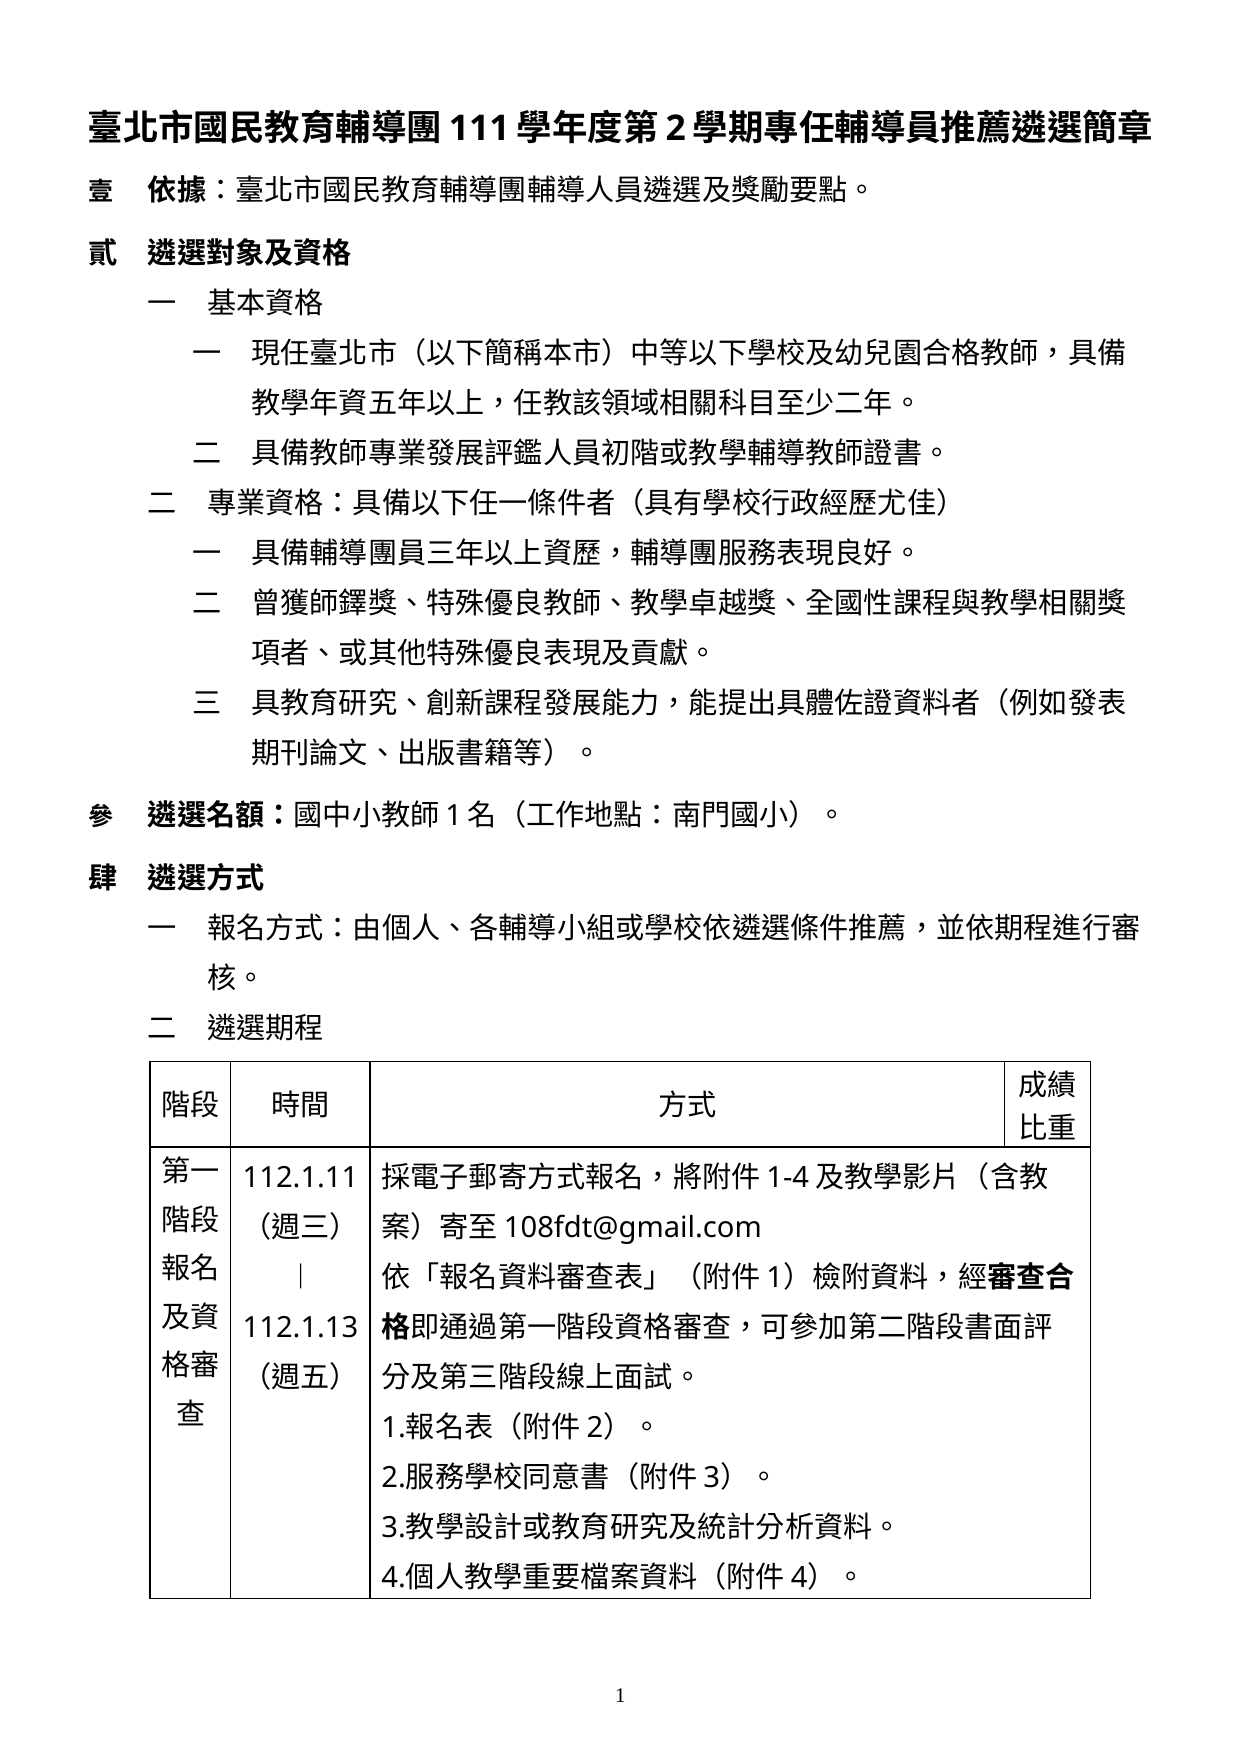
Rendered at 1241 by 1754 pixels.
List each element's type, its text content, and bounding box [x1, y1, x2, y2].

table_header 階段 [151, 1062, 230, 1146]
list 專業資格：具備以下任一條件者（具有學校行政經歷尤佳） [148, 473, 1152, 523]
list 遴選期程 [148, 998, 1152, 1048]
table_header 成績比重 [1005, 1062, 1090, 1146]
list 遴選方式 [89, 848, 1152, 898]
table_header 時間 [231, 1062, 369, 1146]
text 臺北市國民教育輔導團111學年度第2學期專任輔導員推薦遴選簡章 [59, 99, 1181, 150]
list 依據：臺北市國民教育輔導團輔導人員遴選及獎勵要點。 [89, 161, 1152, 211]
list 曾獲師鐸獎、特殊優良教師、教學卓越獎、全國性課程與教學相關獎項者、或其他特殊優良表現及貢獻。 [192, 573, 1152, 673]
list 具備輔導團員三年以上資歷，輔導團服務表現良好。 [192, 523, 1152, 573]
list 遴選名額：國中小教師1名（工作地點：南門國小）。 [89, 786, 1152, 836]
table_cell 採電子郵寄方式報名，將附件1-4及教學影片（含教案）寄至108fdt@gmail.com 依「報名資料審查表」（附件1）檢附資料，經審查合格即通過第一階段資格審查，可參加第二階段書面評分及第三階段線上面試。 1.報名表（附件2）。 2.服務學校同意書（附件3）。 3.教學設計或教育研究及統計分析資料。 4.個人教學重要檔案資料（附件4）。 [371, 1148, 1090, 1597]
table_cell 第一階段報名及資格審查 [151, 1148, 230, 1597]
table_cell 112.1.11 （週三） ︱ 112.1.13 （週五） [231, 1148, 369, 1597]
list 遴選對象及資格 [89, 223, 1152, 273]
table_header 方式 [371, 1062, 1004, 1146]
list 現任臺北市（以下簡稱本市）中等以下學校及幼兒園合格教師，具備教學年資五年以上，任教該領域相關科目至少二年。 [192, 323, 1152, 423]
list 報名方式：由個人、各輔導小組或學校依遴選條件推薦，並依期程進行審核。 [148, 898, 1152, 998]
list 具教育研究、創新課程發展能力，能提出具體佐證資料者（例如發表期刊論文、出版書籍等）。 [192, 673, 1152, 773]
list 基本資格 [148, 273, 1152, 323]
list 具備教師專業發展評鑑人員初階或教學輔導教師證書。 [192, 423, 1152, 473]
